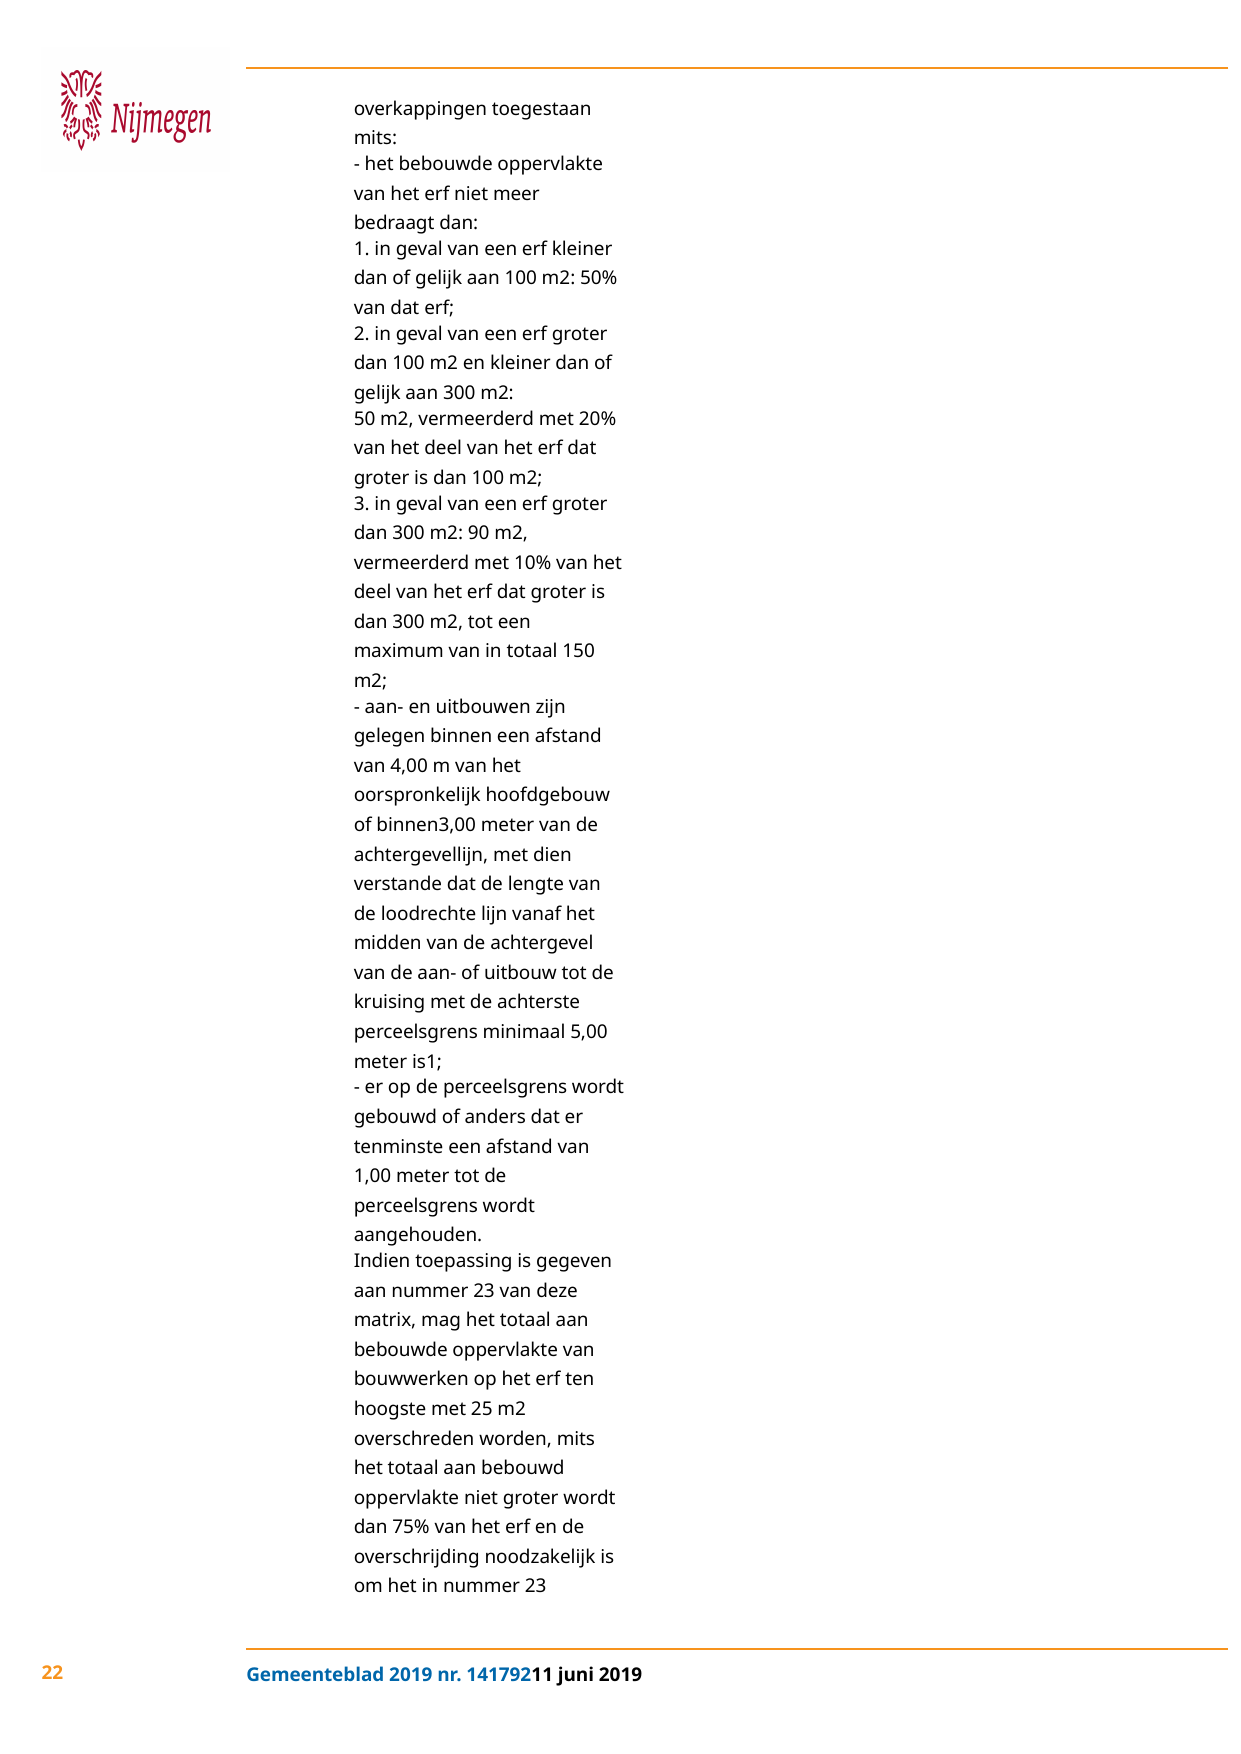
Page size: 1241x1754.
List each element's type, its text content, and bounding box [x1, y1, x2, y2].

table_cell [1046, 320, 1152, 405]
table_cell [624, 490, 729, 693]
table_cell [730, 693, 835, 1074]
table_cell [248, 95, 353, 150]
table_cell [248, 1074, 353, 1247]
table_cell [835, 150, 941, 235]
table_cell [248, 320, 353, 405]
table_cell Indien toepassing is gegeven aan nummer 23 van deze matrix, mag het totaal aan bebouwde oppervlakte van bouwwerken op het erf ten hoogste met 25 m2 overschreden worden, mits het totaal aan bebouwd oppervlakte niet groter wordt dan 75% van het erf en de overschrijding noodzakelijk is om het in nummer 23 [354, 1247, 624, 1598]
table_cell [248, 1247, 353, 1598]
table_cell [624, 1247, 729, 1598]
table_cell [1046, 150, 1152, 235]
table_cell [941, 320, 1046, 405]
picture [41, 47, 231, 172]
table_cell [624, 405, 729, 490]
table_cell [941, 150, 1046, 235]
table_cell [248, 235, 353, 320]
table_cell - er op de perceelsgrens wordt gebouwd of anders dat er tenminste een afstand van 1,00 meter tot de perceelsgrens wordt aangehouden. [354, 1074, 624, 1247]
table_cell [835, 1247, 941, 1598]
table_cell [624, 1074, 729, 1247]
table_cell [835, 405, 941, 490]
table_cell [1046, 490, 1152, 693]
table_cell [248, 693, 353, 1074]
table_cell [730, 1074, 835, 1247]
table_cell [941, 490, 1046, 693]
table_cell [941, 95, 1046, 150]
table_cell 50 m2, vermeerderd met 20% van het deel van het erf dat groter is dan 100 m2; [354, 405, 624, 490]
table_cell [248, 405, 353, 490]
table_cell [941, 405, 1046, 490]
table_cell 3. in geval van een erf groter dan 300 m2: 90 m2, vermeerderd met 10% van het deel van het erf dat groter is dan 300 m2, tot een maximum van in totaal 150 m2; [354, 490, 624, 693]
table_cell [624, 235, 729, 320]
table_cell [1046, 1074, 1152, 1247]
table_cell [941, 235, 1046, 320]
table_cell 1. in geval van een erf kleiner dan of gelijk aan 100 m2: 50% van dat erf; [354, 235, 624, 320]
table_cell [835, 490, 941, 693]
table_cell [624, 150, 729, 235]
table_cell [730, 1247, 835, 1598]
table_cell [835, 320, 941, 405]
table_cell [1046, 693, 1152, 1074]
table_cell [730, 490, 835, 693]
table_cell [730, 235, 835, 320]
table_cell [835, 95, 941, 150]
table_cell - aan- en uitbouwen zijn gelegen binnen een afstand van 4,00 m van het oorspronkelijk hoofdgebouw of binnen3,00 meter van de achtergevellijn, met dien verstande dat de lengte van de loodrechte lijn vanaf het midden van de achtergevel van de aan- of uitbouw tot de kruising met de achterste perceelsgrens minimaal 5,00 meter is1; [354, 693, 624, 1074]
table_cell [835, 1074, 941, 1247]
table_cell [1046, 235, 1152, 320]
table_cell [624, 95, 729, 150]
table_cell [624, 693, 729, 1074]
table_cell [730, 320, 835, 405]
table_cell [941, 1074, 1046, 1247]
table_cell [835, 235, 941, 320]
table_cell [1046, 95, 1152, 150]
table_cell [941, 693, 1046, 1074]
table_cell [1046, 1247, 1152, 1598]
table_cell [730, 405, 835, 490]
table_cell [730, 95, 835, 150]
table_cell [835, 693, 941, 1074]
table_cell [730, 150, 835, 235]
table_cell overkappingen toegestaan mits: [354, 95, 624, 150]
table_cell [941, 1247, 1046, 1598]
table_cell [248, 150, 353, 235]
table_cell [248, 490, 353, 693]
table_cell - het bebouwde oppervlakte van het erf niet meer bedraagt dan: [354, 150, 624, 235]
table_cell 2. in geval van een erf groter dan 100 m2 en kleiner dan of gelijk aan 300 m2: [354, 320, 624, 405]
table_cell [624, 320, 729, 405]
table_cell [1046, 405, 1152, 490]
